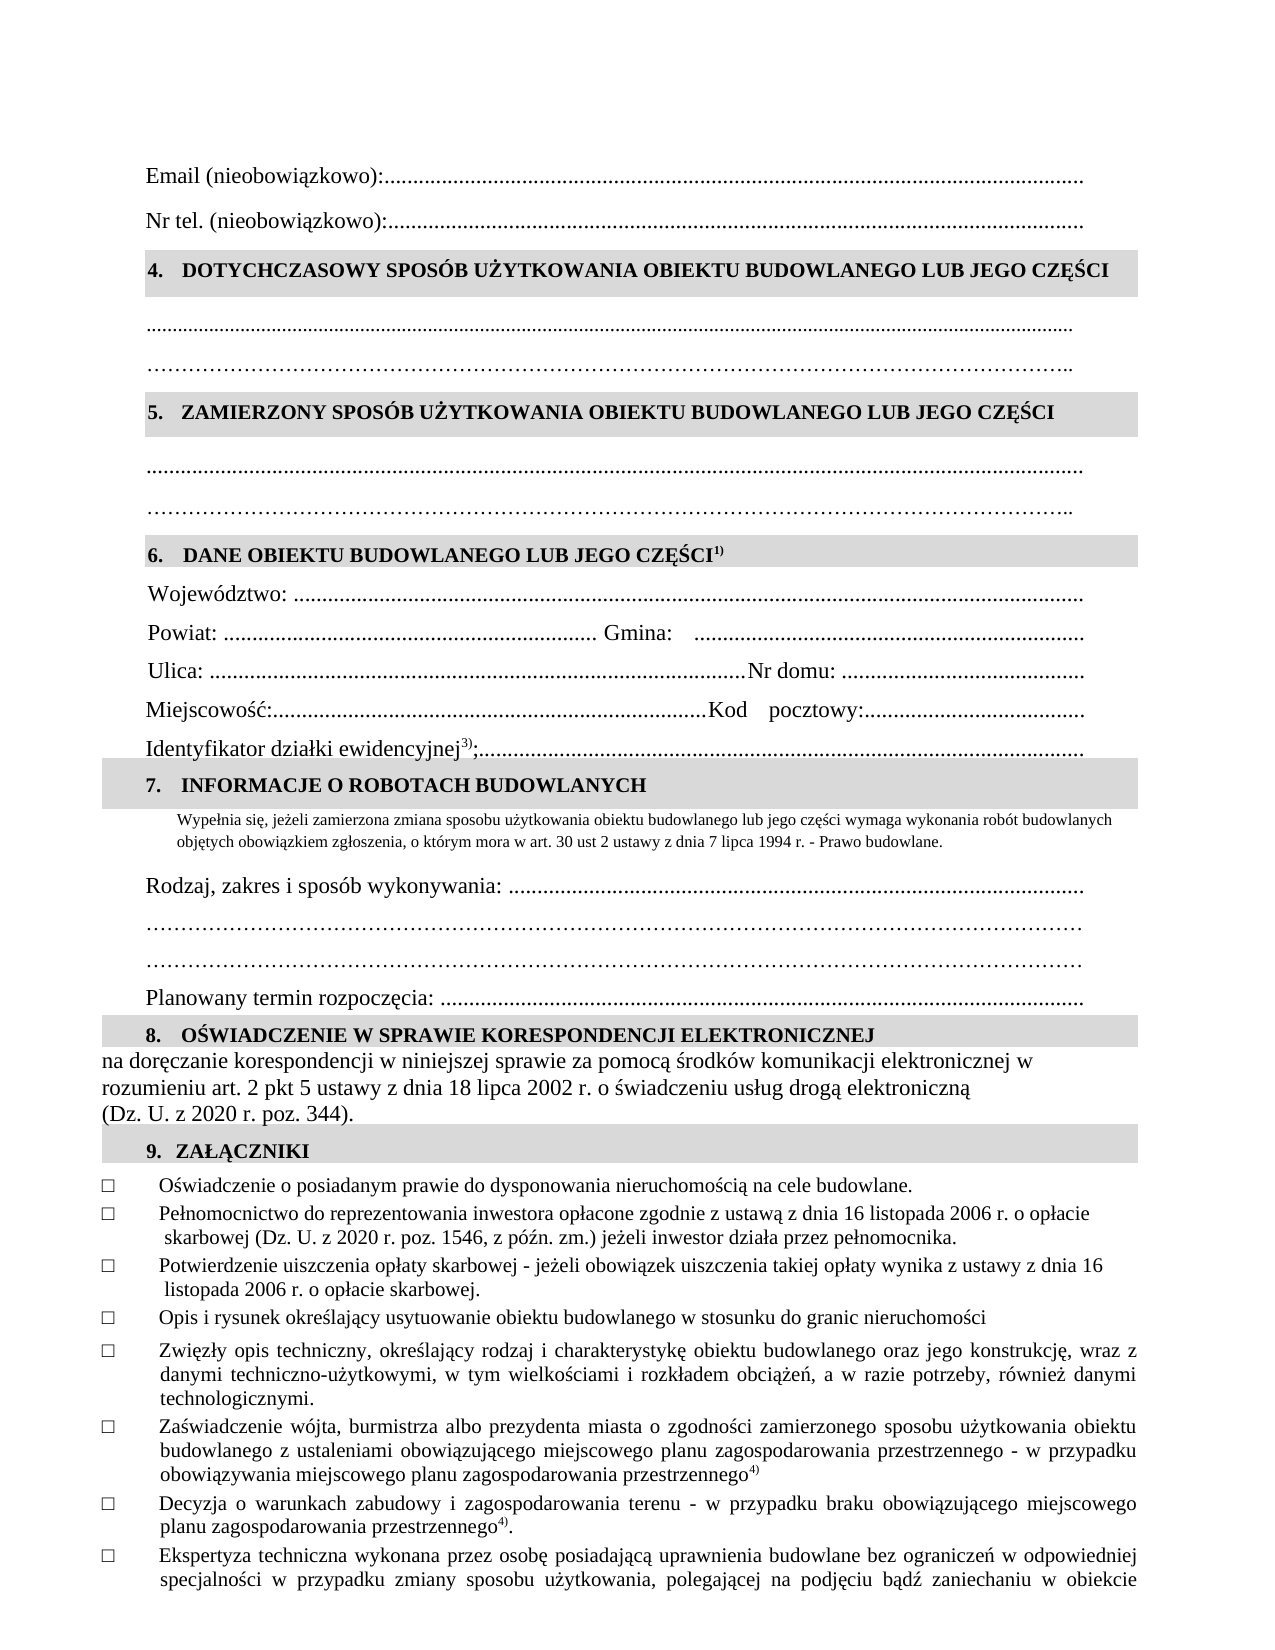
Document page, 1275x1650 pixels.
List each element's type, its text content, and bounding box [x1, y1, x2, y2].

text …………………………………………………………………………………………………………………….. [146, 495, 1138, 519]
list ZAMIERZONY SPOSÓB UŻYTKOWANIA OBIEKTU BUDOWLANEGO LUB JEGO CZĘŚCI [145, 392, 1138, 437]
list Ekspertyza techniczna wykonana przez osobę posiadającą uprawnienia budowlane bez ograniczeń w odpowiedniej specjalności w przypadku zmiany sposobu użytkowania, polegającej na podjęciu bądź zaniechaniu w obiekcie [102, 1543, 1138, 1591]
list DOTYCHCZASOWY SPOSÓB UŻYTKOWANIA OBIEKTU BUDOWLANEGO LUB JEGO CZĘŚCI [145, 250, 1138, 297]
list Zwięzły opis techniczny, określający rodzaj i charakterystykę obiektu budowlanego oraz jego konstrukcję, wraz z danymi techniczno-użytkowymi, w tym wielkościami i rozkładem obciążeń, a w razie potrzeby, również danymi technologicznymi. [102, 1338, 1138, 1410]
list Oświadczenie o posiadanym prawie do dysponowania nieruchomością na cele budowlane. [102, 1172, 1138, 1197]
text Rodzaj, zakres i sposób wykonywania: [102, 872, 1138, 898]
text Powiat: Gmina: [145, 618, 1138, 645]
list DANE OBIEKTU BUDOWLANEGO LUB JEGO CZĘŚCI1) [145, 535, 1138, 567]
text Miejscowość: Kod pocztowy: [102, 696, 1138, 723]
text Ulica: Nr domu: [145, 657, 1138, 684]
list OŚWIADCZENIE W SPRAWIE KORESPONDENCJI ELEKTRONICZNEJ [102, 1015, 1138, 1047]
text Identyfikator działki ewidencyjnej3); [102, 735, 1138, 758]
text …………………………………………………………………………………………………………………….. [146, 352, 1138, 376]
text Nr tel. (nieobowiązkowo): [102, 208, 1138, 234]
list Pełnomocnictwo do reprezentowania inwestora opłacone zgodnie z ustawą z dnia 16 listopada 2006 r. o opłacie skarbowej (Dz. U. z 2020 r. poz. 1546, z późn. zm.) jeżeli inwestor działa przez pełnomocnika. [102, 1201, 1138, 1249]
list Zaświadczenie wójta, burmistrza albo prezydenta miasta o zgodności zamierzonego sposobu użytkowania obiektu budowlanego z ustaleniami obowiązującego miejscowego planu zagospodarowania przestrzennego - w przypadku obowiązywania miejscowego planu zagospodarowania przestrzennego4) [102, 1414, 1138, 1486]
list Potwierdzenie uiszczenia opłaty skarbowej - jeżeli obowiązek uiszczenia takiej opłaty wynika z ustawy z dnia 16 listopada 2006 r. o opłacie skarbowej. [102, 1253, 1138, 1301]
text na doręczanie korespondencji w niniejszej sprawie za pomocą środków komunikacji elektronicznej w rozumieniu art. 2 pkt 5 ustawy z dnia 18 lipca 2002 r. o świadczeniu usług drogą elektroniczną (Dz. U. z 2020 r. poz. 344). [102, 1047, 1138, 1124]
text Województwo: [145, 580, 1138, 606]
text Email (nieobowiązkowo): [102, 162, 1138, 189]
list Decyzja o warunkach zabudowy i zagospodarowania terenu - w przypadku braku obowiązującego miejscowego planu zagospodarowania przestrzennego4). [102, 1490, 1138, 1538]
text .................................................................................................................................................................................. [146, 312, 1138, 336]
text Wypełnia się, jeżeli zamierzona zmiana sposobu użytkowania obiektu budowlanego lub jego części wymaga wykonania robót budowlanych objętych obowiązkiem zgłoszenia, o którym mora w art. 30 ust 2 ustawy z dnia 7 lipca 1994 r. - Prawo budowlane. [177, 809, 1138, 851]
list Opis i rysunek określający usytuowanie obiektu budowlanego w stosunku do granic nieruchomości [102, 1305, 1138, 1329]
list INFORMACJE O ROBOTACH BUDOWLANYCH [102, 758, 1138, 809]
list ZAŁĄCZNIKI [102, 1124, 1138, 1163]
text ……………………………………………………………………………………………………………………… [102, 948, 1138, 972]
text ……………………………………………………………………………………………………………………… [102, 911, 1138, 935]
text Planowany termin rozpoczęcia: [102, 984, 1138, 1011]
